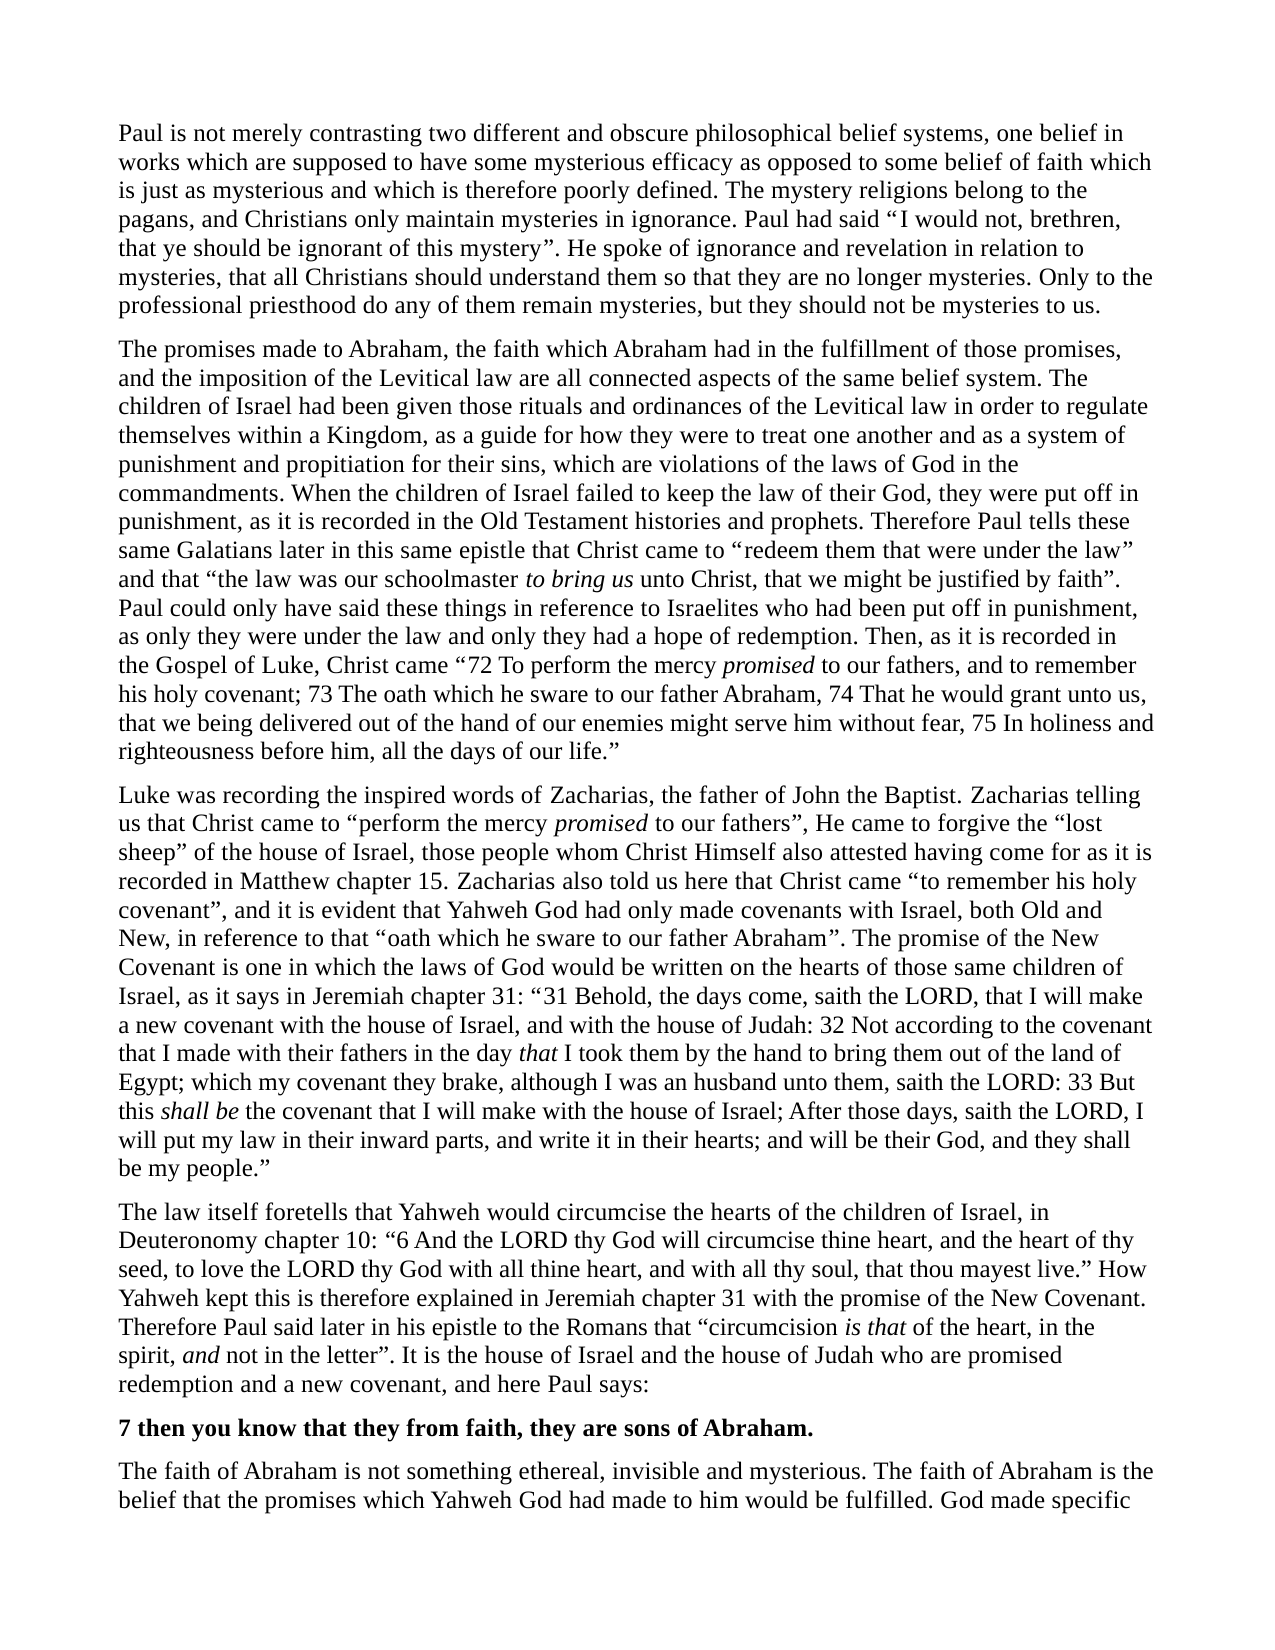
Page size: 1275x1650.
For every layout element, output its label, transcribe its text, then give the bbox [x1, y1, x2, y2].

text The promises made to Abraham, the faith which Abraham had in the fulfillment of those promises, and the imposition of the Levitical law are all connected aspects of the same belief system. The children of Israel had been given those rituals and ordinances of the Levitical law in order to regulate themselves within a Kingdom, as a guide for how they were to treat one another and as a system of punishment and propitiation for their sins, which are violations of the laws of God in the commandments. When the children of Israel failed to keep the law of their God, they were put off in punishment, as it is recorded in the Old Testament histories and prophets. Therefore Paul tells these same Galatians later in this same epistle that Christ came to “redeem them that were under the law” and that “the law was our schoolmaster to bring us unto Christ, that we might be justified by faith”. Paul could only have said these things in reference to Israelites who had been put off in punishment, as only they were under the law and only they had a hope of redemption. Then, as it is recorded in the Gospel of Luke, Christ came “72 To perform the mercy promised to our fathers, and to remember his holy covenant; 73 The oath which he sware to our father Abraham, 74 That he would grant unto us, that we being delivered out of the hand of our enemies might serve him without fear, 75 In holiness and righteousness before him, all the days of our life.” [118, 334, 1157, 765]
text The law itself foretells that Yahweh would circumcise the hearts of the children of Israel, in Deuteronomy chapter 10: “6 And the LORD thy God will circumcise thine heart, and the heart of thy seed, to love the LORD thy God with all thine heart, and with all thy soul, that thou mayest live.” How Yahweh kept this is therefore explained in Jeremiah chapter 31 with the promise of the New Covenant. Therefore Paul said later in his epistle to the Romans that “circumcision is that of the heart, in the spirit, and not in the letter”. It is the house of Israel and the house of Judah who are promised redemption and a new covenant, and here Paul says: [118, 1197, 1157, 1398]
text The faith of Abraham is not something ethereal, invisible and mysterious. The faith of Abraham is the belief that the promises which Yahweh God had made to him would be fulfilled. God made specific [118, 1456, 1157, 1513]
text 7 then you know that they from faith, they are sons of Abraham. [118, 1413, 1157, 1441]
text Luke was recording the inspired words of Zacharias, the father of John the Baptist. Zacharias telling us that Christ came to “perform the mercy promised to our fathers”, He came to forgive the “lost sheep” of the house of Israel, those people whom Christ Himself also attested having come for as it is recorded in Matthew chapter 15. Zacharias also told us here that Christ came “to remember his holy covenant”, and it is evident that Yahweh God had only made covenants with Israel, both Old and New, in reference to that “oath which he sware to our father Abraham”. The promise of the New Covenant is one in which the laws of God would be written on the hearts of those same children of Israel, as it says in Jeremiah chapter 31: “31 Behold, the days come, saith the LORD, that I will make a new covenant with the house of Israel, and with the house of Judah: 32 Not according to the covenant that I made with their fathers in the day that I took them by the hand to bring them out of the land of Egypt; which my covenant they brake, although I was an husband unto them, saith the LORD: 33 But this shall be the covenant that I will make with the house of Israel; After those days, saith the LORD, I will put my law in their inward parts, and write it in their hearts; and will be their God, and they shall be my people.” [118, 780, 1157, 1182]
text Paul is not merely contrasting two different and obscure philosophical belief systems, one belief in works which are supposed to have some mysterious efficacy as opposed to some belief of faith which is just as mysterious and which is therefore poorly defined. The mystery religions belong to the pagans, and Christians only maintain mysteries in ignorance. Paul had said “I would not, brethren, that ye should be ignorant of this mystery”. He spoke of ignorance and revelation in relation to mysteries, that all Christians should understand them so that they are no longer mysteries. Only to the professional priesthood do any of them remain mysteries, but they should not be mysteries to us. [118, 118, 1157, 319]
